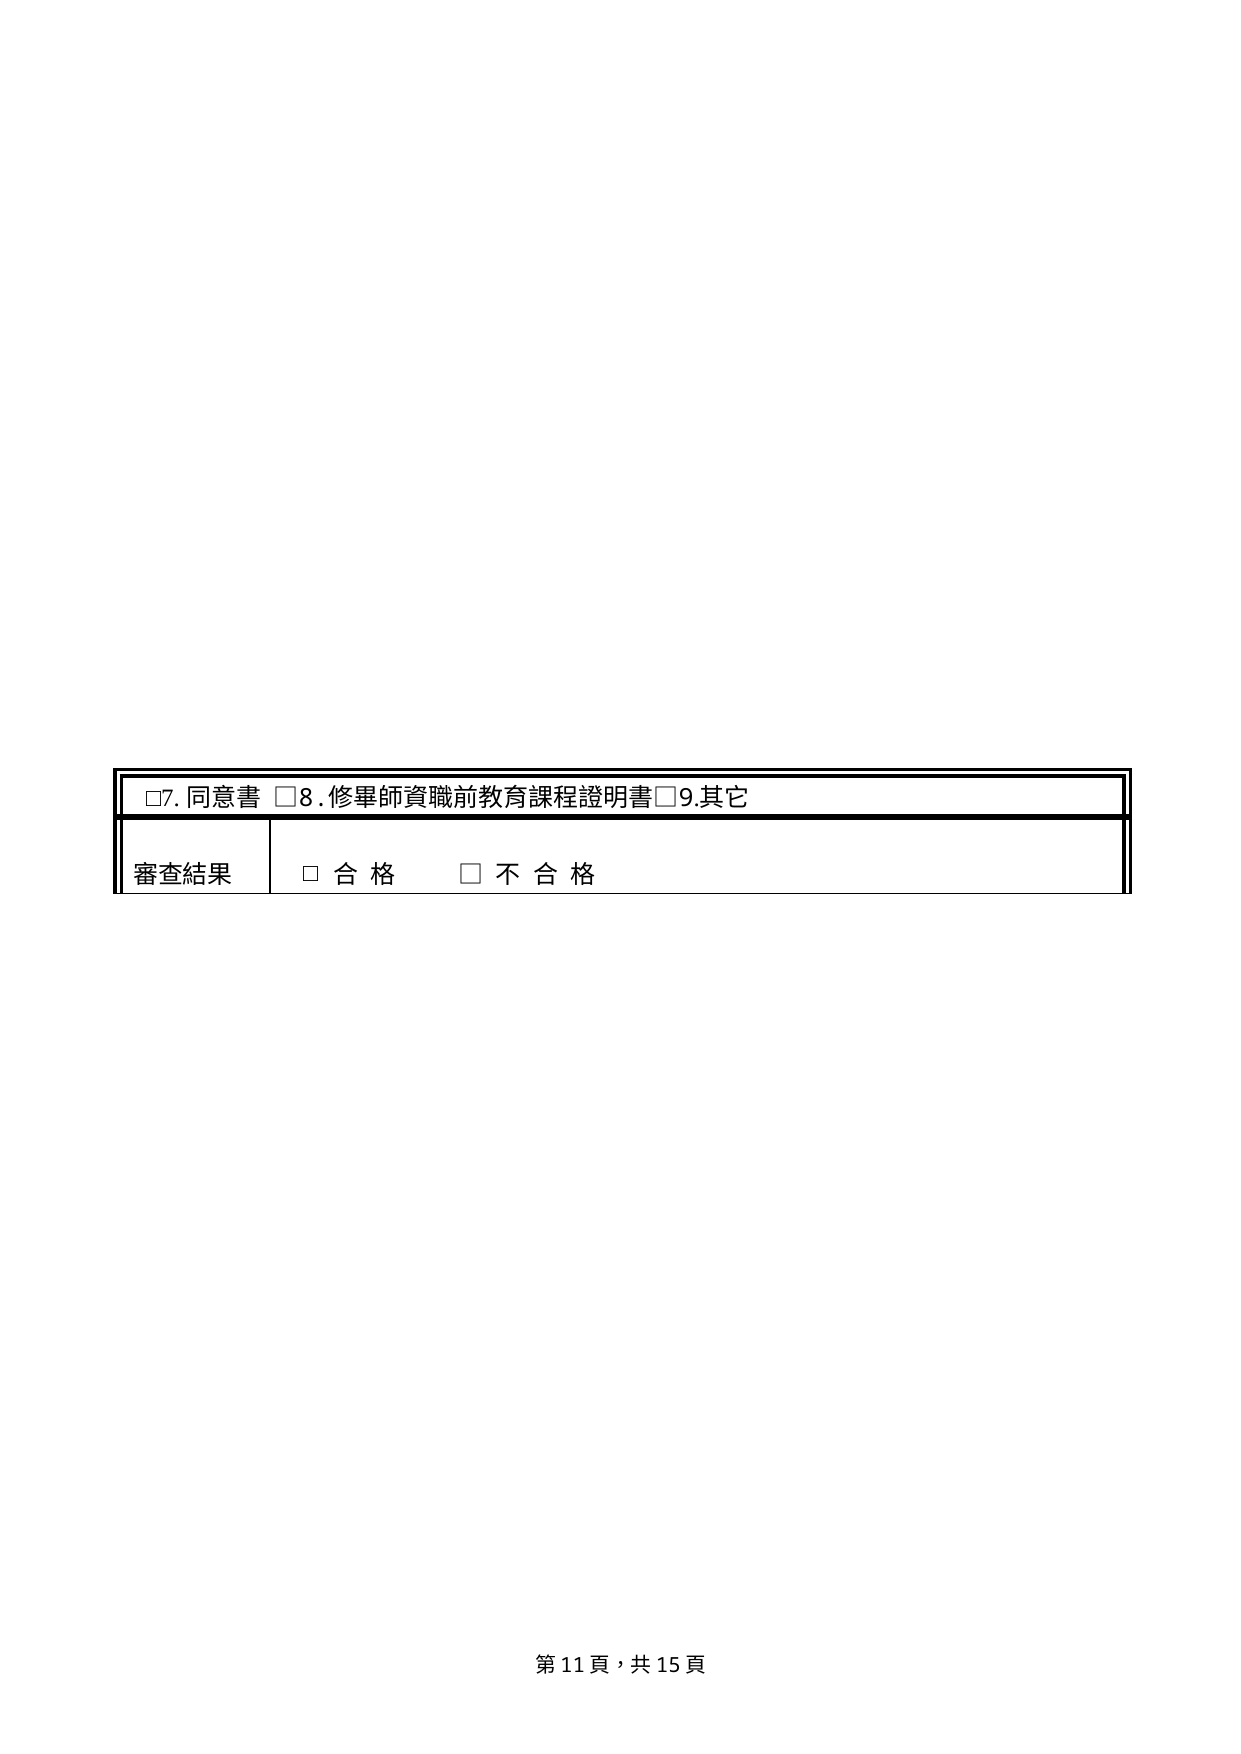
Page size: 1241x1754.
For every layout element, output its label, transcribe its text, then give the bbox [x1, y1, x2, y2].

table_cell □ 合 格 □ 不 合 格 [271, 820, 1122, 893]
table_cell 審查結果 [123, 820, 269, 893]
table_cell □7. 同意書 □8.修畢師資職前教育課程證明書□9.其它 [118, 771, 1127, 814]
